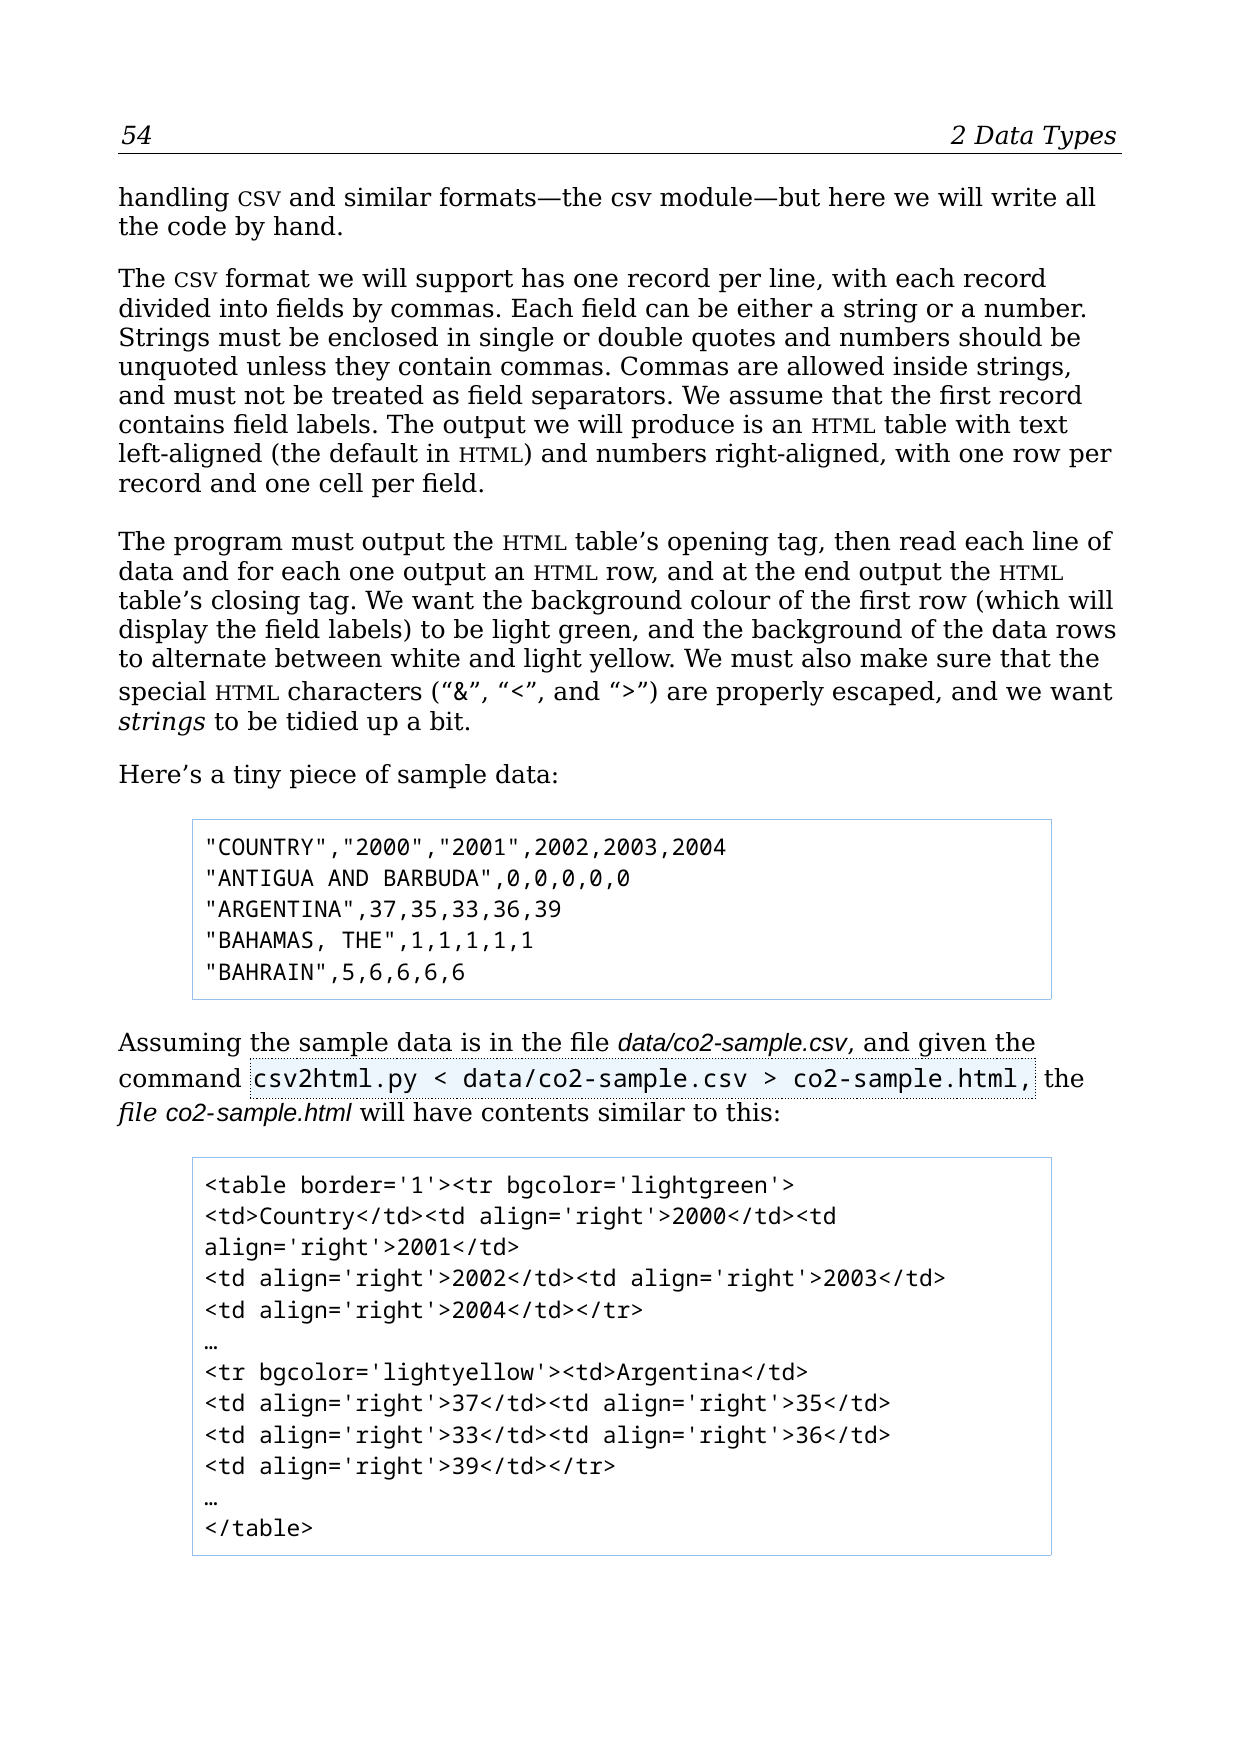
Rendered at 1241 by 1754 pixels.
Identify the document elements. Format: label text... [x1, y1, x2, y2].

text <tr bgcolor='lightyellow'><td>Argentina</td> [193, 1344, 1051, 1375]
text The program must output the html table’s opening tag, then read each line of data and for each one output an html row, and at the end output the html table’s closing tag. We want the background colour of the first row (which will display the field labels) to be light green, and the background of the data rows to alternate between white and light yellow. We must also make sure that the special html characters (“&”, “<”, and “>”) are properly escaped, and we want strings to be tidied up a bit. [118, 527, 1122, 737]
text "BAHRAIN",5,6,6,6,6 [193, 944, 1051, 999]
text Here’s a tiny piece of sample data: [118, 760, 1122, 789]
text … [193, 1469, 1051, 1500]
text "BAHAMAS, THE",1,1,1,1,1 [193, 913, 1051, 944]
text <td align='right'>37</td><td align='right'>35</td> [193, 1375, 1051, 1407]
text handling csv and similar formats—the csv module—but here we will write all the code by hand. [118, 183, 1122, 241]
text <td>Country</td><td align='right'>2000</td><td align='right'>2001</td> [193, 1188, 1051, 1250]
text <td align='right'>2004</td></tr> [193, 1282, 1051, 1313]
text <td align='right'>39</td></tr> [193, 1438, 1051, 1469]
text "COUNTRY","2000","2001",2002,2003,2004 [193, 820, 1051, 850]
text <table border='1'><tr bgcolor='lightgreen'> [193, 1158, 1051, 1188]
text "ARGENTINA",37,35,33,36,39 [193, 881, 1051, 913]
text "ANTIGUA AND BARBUDA",0,0,0,0,0 [193, 850, 1051, 881]
text The csv format we will support has one record per line, with each record divided into fields by commas. Each field can be either a string or a number. Strings must be enclosed in single or double quotes and numbers should be unquoted unless they contain commas. Commas are allowed inside strings, and must not be treated as field separators. We assume that the first record contains field labels. The output we will produce is an html table with text left-aligned (the default in html) and numbers right-aligned, with one row per record and one cell per field. [118, 265, 1122, 498]
text <td align='right'>33</td><td align='right'>36</td> [193, 1407, 1051, 1438]
text </table> [193, 1500, 1051, 1555]
text … [193, 1313, 1051, 1344]
text Assuming the sample data is in the file data/co2-sample.csv, and given the command csv2html.py < data/co2-sample.csv > co2-sample.html, the file co2‑sample.html will have contents similar to this: [118, 1028, 1122, 1127]
text <td align='right'>2002</td><td align='right'>2003</td> [193, 1250, 1051, 1282]
